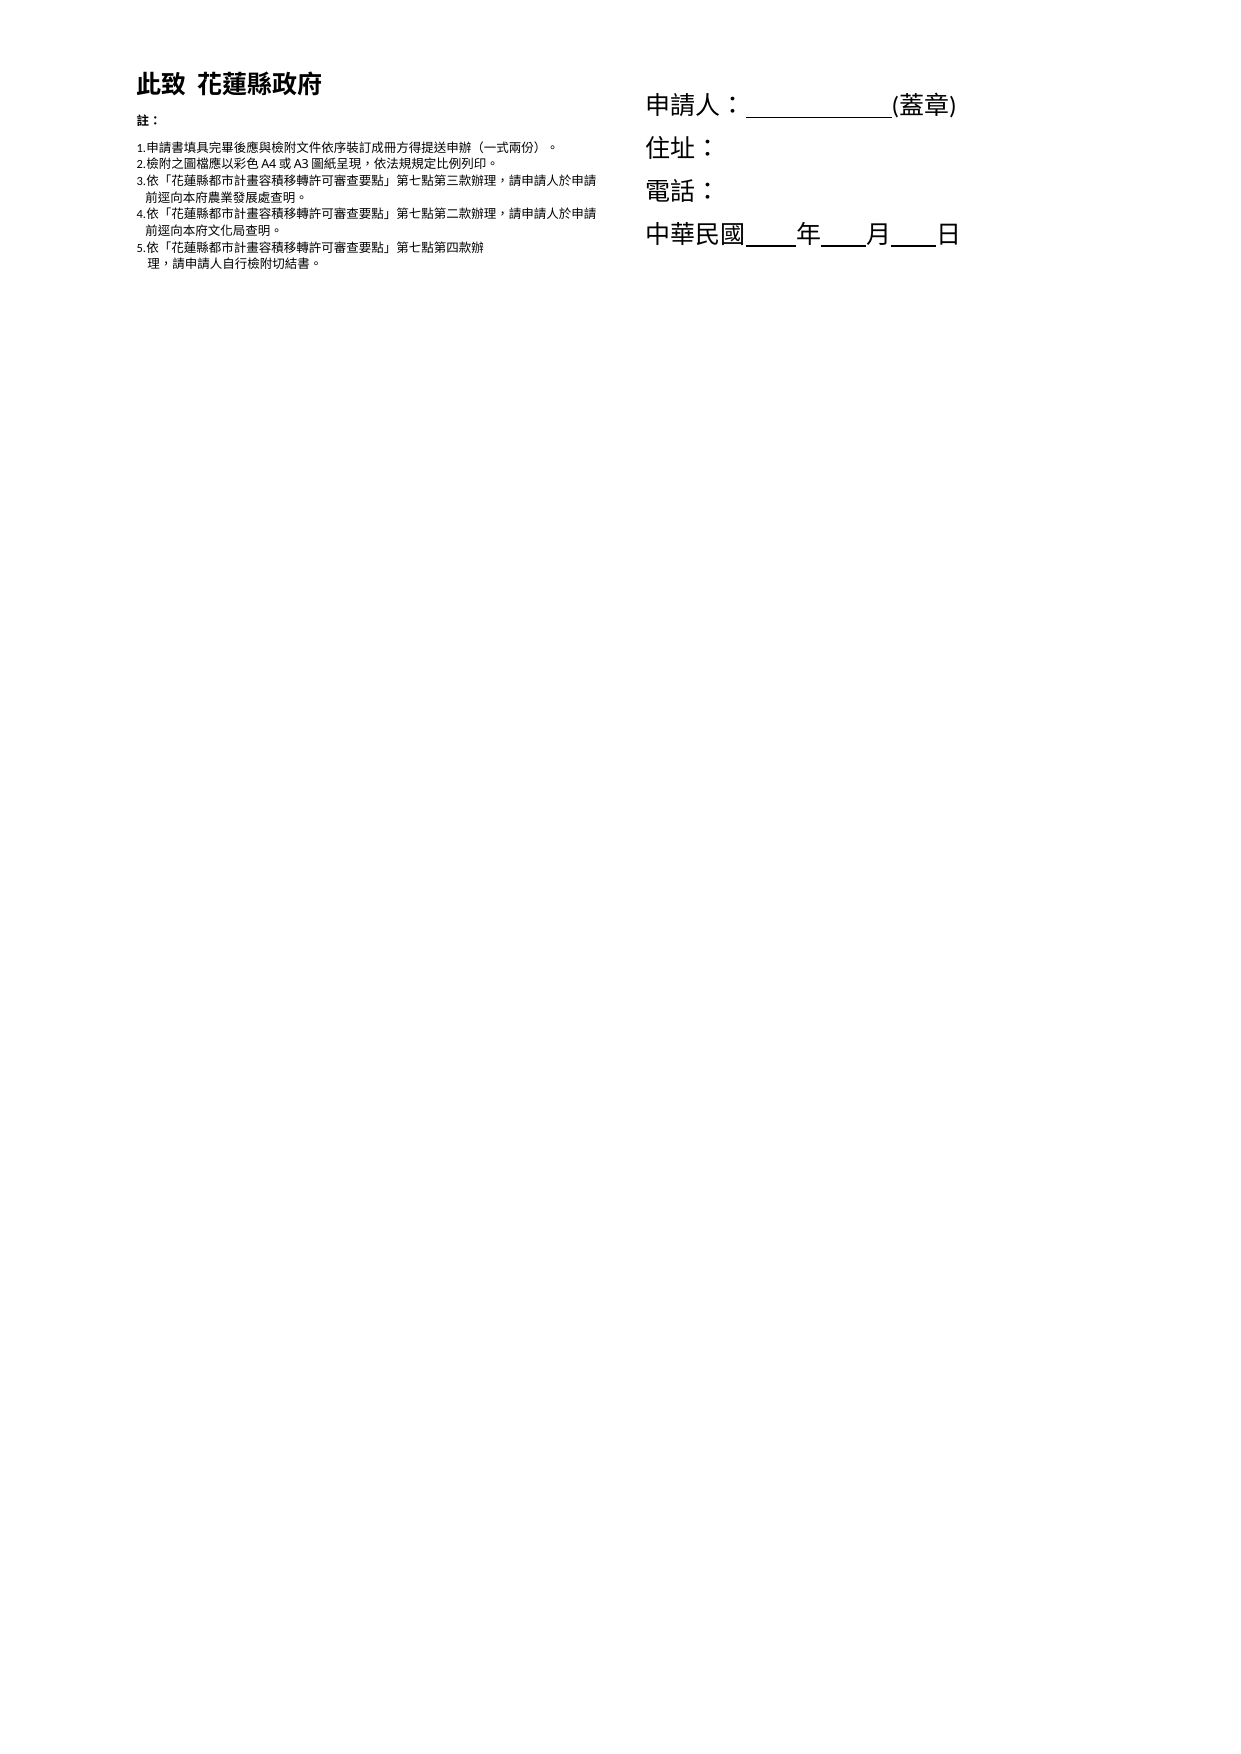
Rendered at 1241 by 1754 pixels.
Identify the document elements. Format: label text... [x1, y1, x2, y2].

table_header 此致 花蓮縣政府 註： 1.申請書填具完畢後應與檢附文件依序裝訂成冊方得提送申辦（一式兩份）。 2.檢附之圖檔應以彩色A4或A3圖紙呈現，依法規規定比例列印。 3.依「花蓮縣都市計畫容積移轉許可審查要點」第七點第三款辦理，請申請人於申請前逕向本府農業發展處查明。 4.依「花蓮縣都市計畫容積移轉許可審查要點」第七點第二款辦理，請申請人於申請前逕向本府文化局查明。 5.依「花蓮縣都市計畫容積移轉許可審查要點」第七點第四款辦 理，請申請人自行檢附切結書。 [119, 59, 645, 277]
table_header 申請人： (蓋章) 住址： 電話： 中華民國 年 月 日 [645, 59, 1137, 277]
